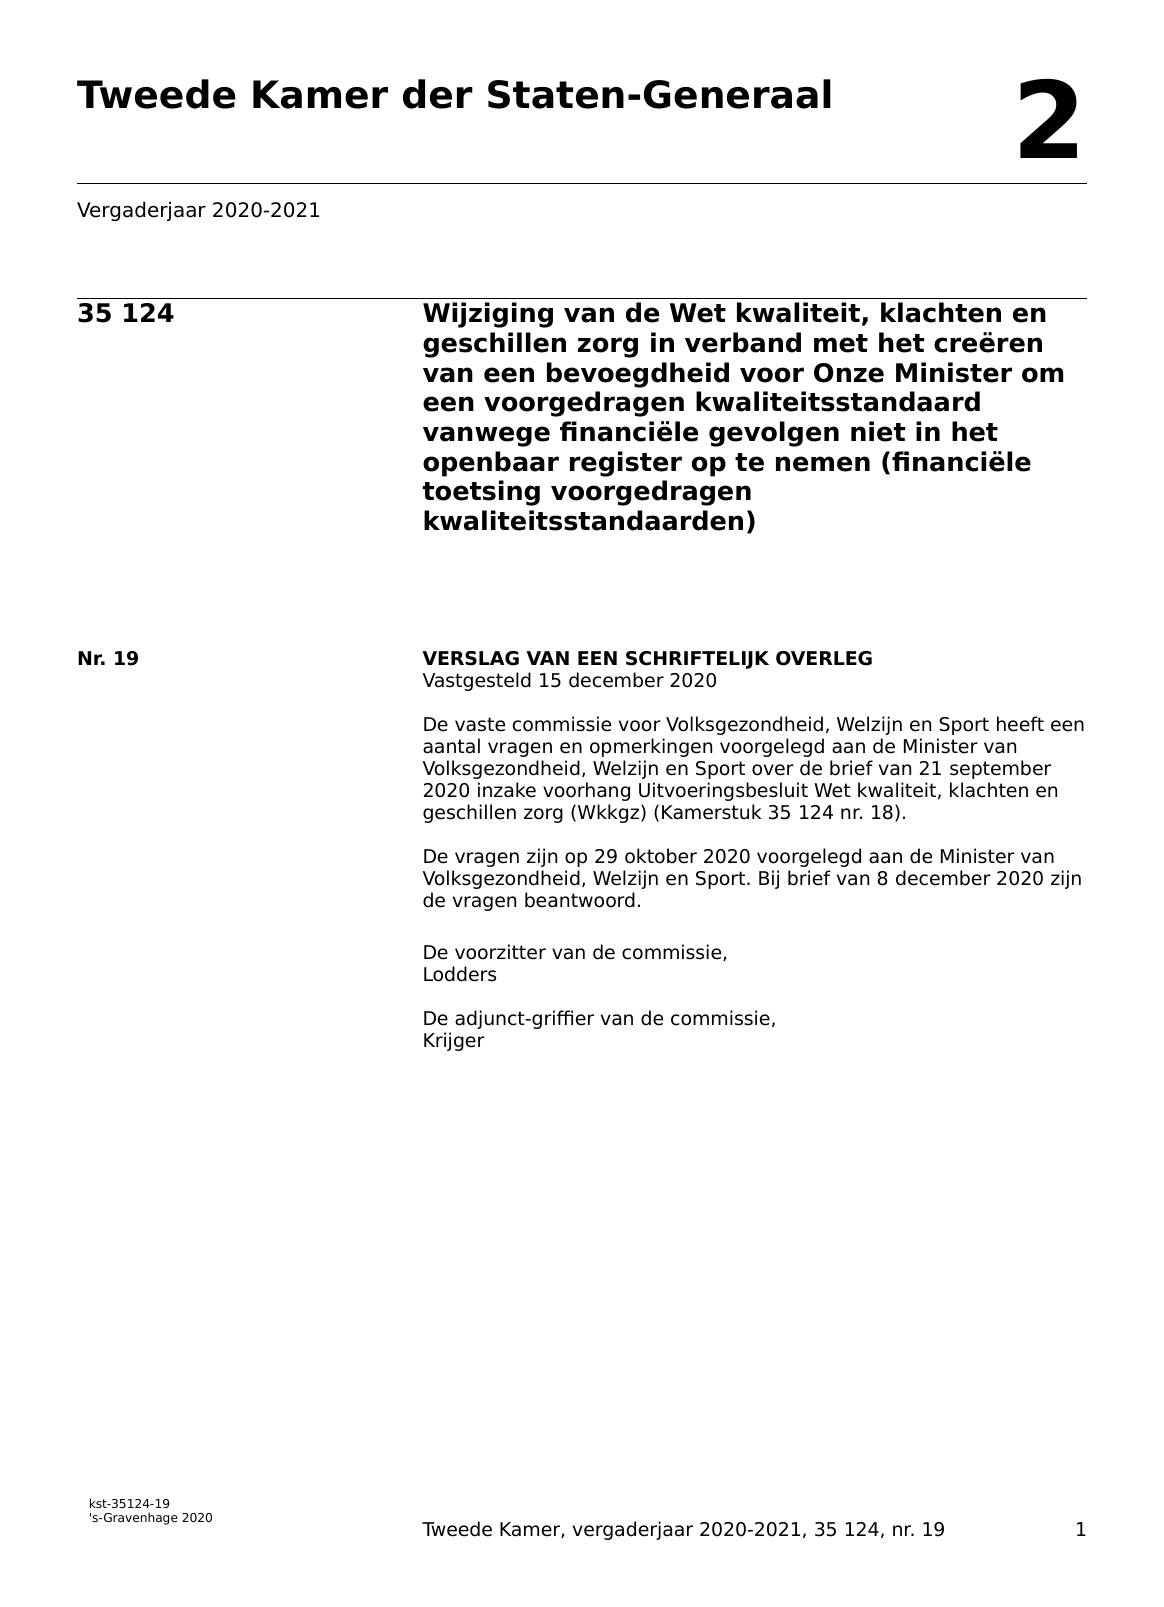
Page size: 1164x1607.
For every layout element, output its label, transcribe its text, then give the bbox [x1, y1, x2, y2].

subtitle 35 124 Wijziging van de Wet kwaliteit, klachten en geschillen zorg in verband met het creëren van een bevoegdheid voor Onze Minister om een voorgedragen kwaliteitsstandaard vanwege financiële gevolgen niet in het openbaar register op te nemen (financiële toetsing voorgedragen kwaliteitsstandaarden) [77, 299, 1087, 536]
text 's-Gravenhage 2020 [88, 1511, 323, 1525]
text De vaste commissie voor Volksgezondheid, Welzijn en Sport heeft een aantal vragen en opmerkingen voorgelegd aan de Minister van Volksgezondheid, Welzijn en Sport over de brief van 21 september 2020 inzake voorhang Uitvoeringsbesluit Wet kwaliteit, klachten en geschillen zorg (Wkkgz) (Kamerstuk 35 124 nr. 18). [422, 714, 1087, 823]
text Vastgesteld 15 december 2020 [422, 669, 1087, 691]
text kst-35124-19 [88, 1497, 323, 1511]
text De voorzitter van de commissie, Lodders [422, 942, 1087, 986]
table_header Tweede Kamer der Staten-Generaal [77, 59, 886, 183]
subtitle Nr. 19 VERSLAG VAN EEN SCHRIFTELIJK OVERLEG [77, 647, 1087, 669]
table_header 2 [886, 59, 1087, 183]
table_cell Vergaderjaar 2020-2021 [77, 184, 1087, 298]
text De vragen zijn op 29 oktober 2020 voorgelegd aan de Minister van Volksgezondheid, Welzijn en Sport. Bij brief van 8 december 2020 zijn de vragen beantwoord. [422, 846, 1087, 912]
text De adjunct-griffier van de commissie, Krijger [422, 1008, 1087, 1052]
